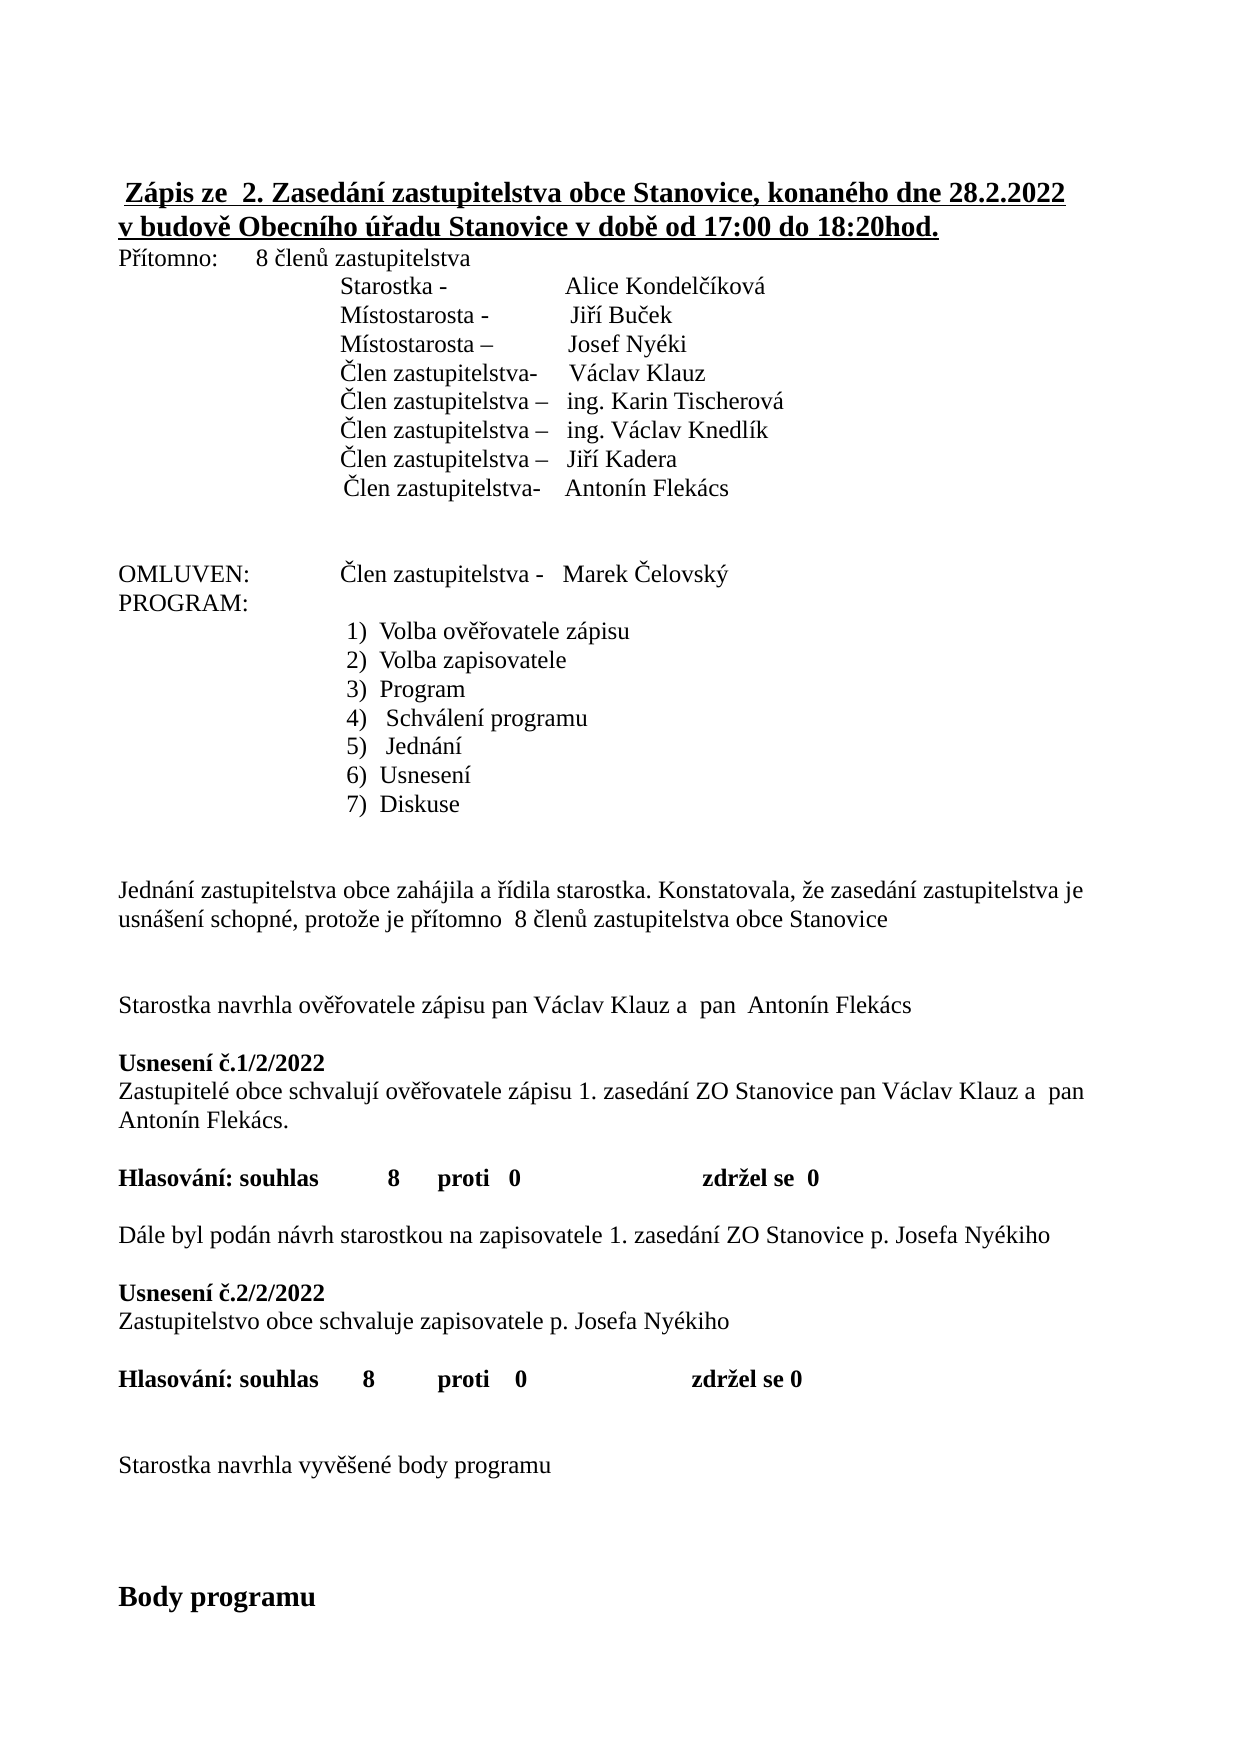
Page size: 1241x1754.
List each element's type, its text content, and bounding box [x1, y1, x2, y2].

text 6) Usnesení [118, 760, 1122, 789]
text Dále byl podán návrh starostkou na zapisovatele 1. zasedání ZO Stanovice p. Josefa Nyékiho [118, 1220, 1122, 1249]
text 1) Volba ověřovatele zápisu [118, 616, 1122, 645]
text Člen zastupitelstva- Václav Klauz [118, 358, 1122, 386]
text Starostka navrhla vyvěšené body programu [118, 1450, 1122, 1479]
text PROGRAM: [118, 588, 1122, 616]
text Člen zastupitelstva – ing. Karin Tischerová [118, 386, 1122, 415]
text Hlasování: souhlas 8 proti 0 zdržel se 0 [118, 1364, 1122, 1393]
text Starostka navrhla ověřovatele zápisu pan Václav Klauz a pan Antonín Flekács [118, 990, 1122, 1019]
text Usnesení č.2/2/2022 [118, 1278, 1122, 1306]
text v budově Obecního úřadu Stanovice v době od 17:00 do 18:20hod. [118, 209, 1122, 243]
text Člen zastupitelstva – Jiří Kadera [118, 444, 1122, 473]
text Místostarosta - Jiří Buček [118, 300, 1122, 329]
text Zastupitelé obce schvalují ověřovatele zápisu 1. zasedání ZO Stanovice pan Václav Klauz a pan Antonín Flekács. [118, 1076, 1122, 1134]
text 2) Volba zapisovatele [118, 645, 1122, 674]
text Zápis ze 2. Zasedání zastupitelstva obce Stanovice, konaného dne 28.2.2022 [118, 176, 1122, 209]
text Jednání zastupitelstva obce zahájila a řídila starostka. Konstatovala, že zasedání zastupitelstva je usnášení schopné, protože je přítomno 8 členů zastupitelstva obce Stanovice [118, 875, 1122, 933]
text Člen zastupitelstva – ing. Václav Knedlík [118, 415, 1122, 444]
text Hlasování: souhlas 8 proti 0 zdržel se 0 [118, 1163, 1122, 1191]
text 7) Diskuse [118, 789, 1122, 818]
text Člen zastupitelstva- Antonín Flekács [118, 473, 1122, 501]
text Usnesení č.1/2/2022 [118, 1048, 1122, 1076]
text Přítomno: 8 členů zastupitelstva [118, 243, 1122, 271]
text Místostarosta – Josef Nyéki [118, 329, 1122, 358]
text Body programu [118, 1579, 1122, 1613]
text 5) Jednání [118, 731, 1122, 760]
text Starostka - Alice Kondelčíková [118, 271, 1122, 300]
text Zastupitelstvo obce schvaluje zapisovatele p. Josefa Nyékiho [118, 1306, 1122, 1335]
text 4) Schválení programu [118, 703, 1122, 731]
text 3) Program [118, 674, 1122, 703]
text OMLUVEN: Člen zastupitelstva - Marek Čelovský [118, 559, 1122, 588]
